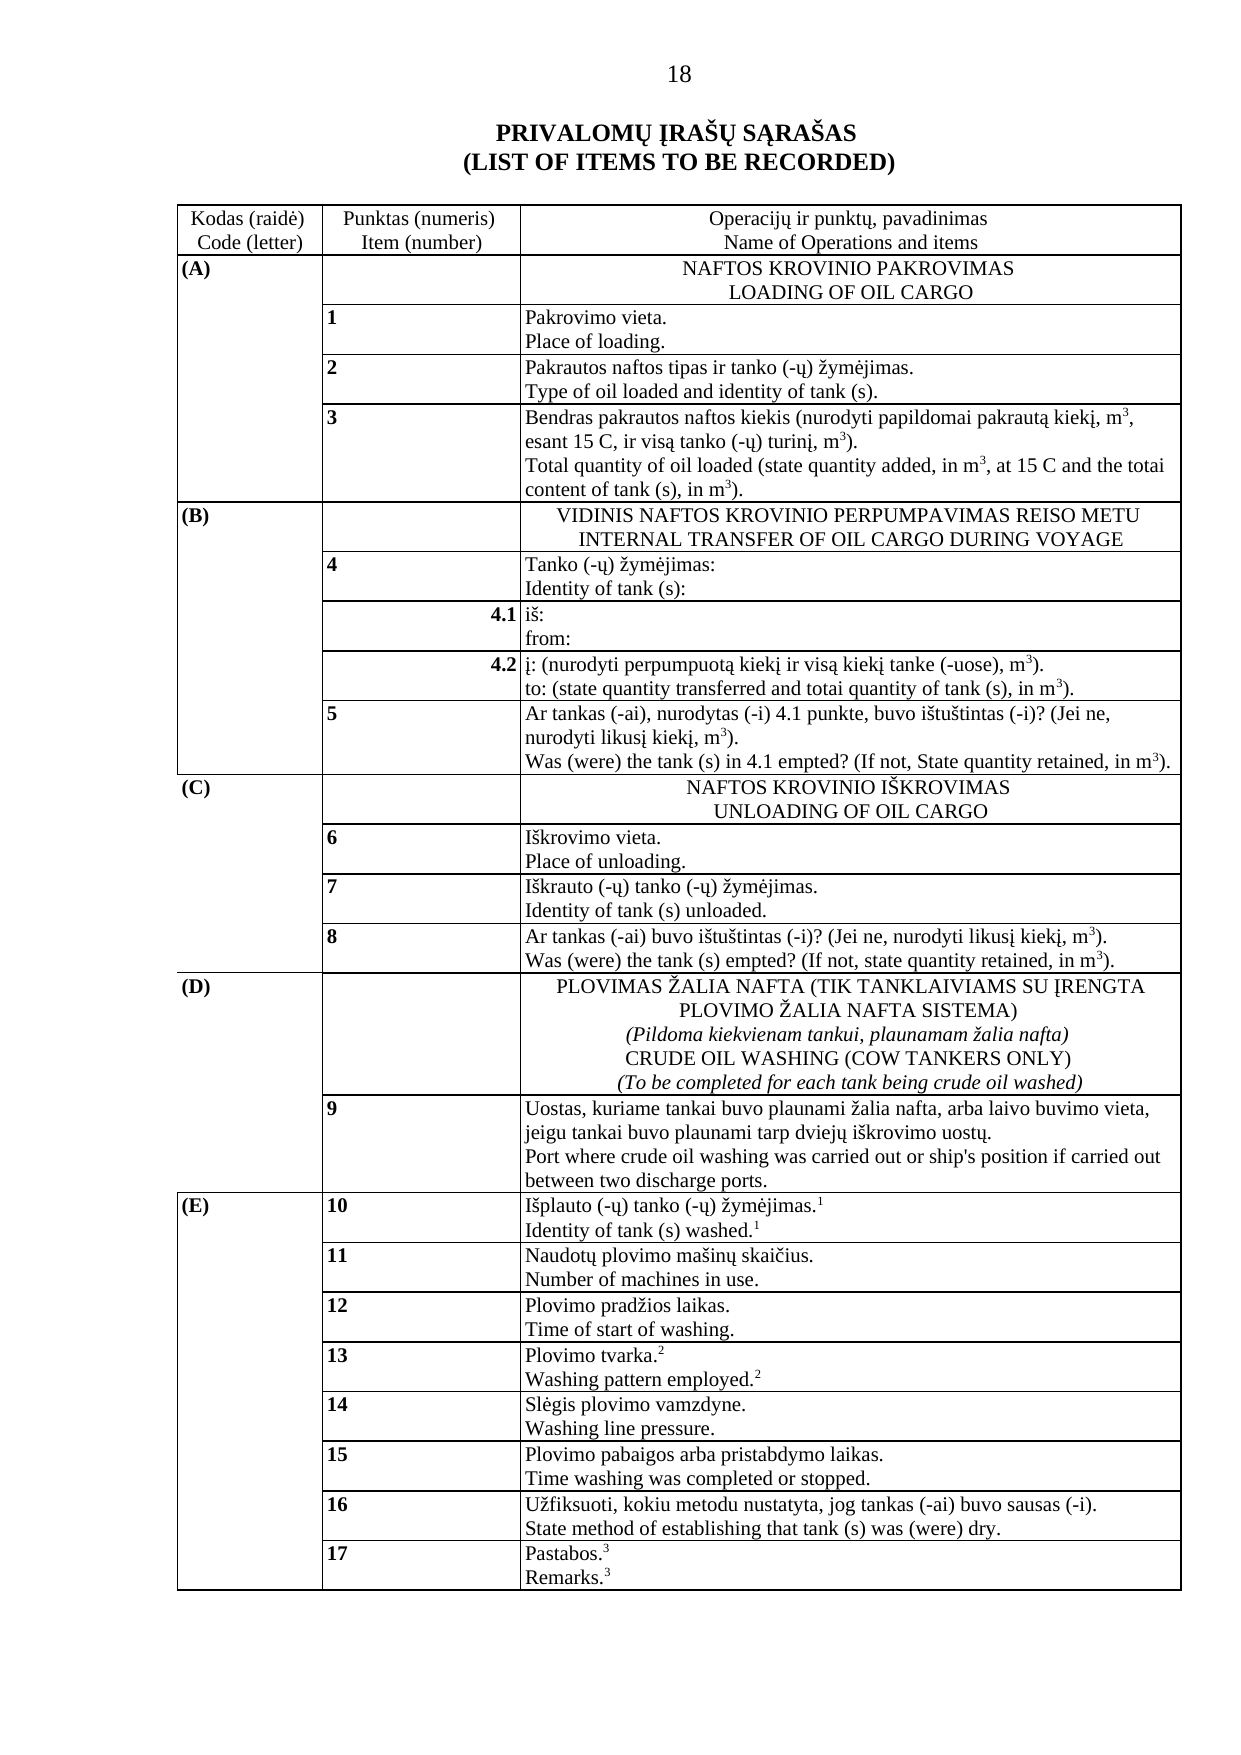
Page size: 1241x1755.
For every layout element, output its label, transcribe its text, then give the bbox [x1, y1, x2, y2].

text PRIVALOMŲ ĮRAŠŲ SĄRAŠAS [177, 118, 1181, 147]
table_cell [323, 256, 520, 304]
table_cell 9 [323, 1096, 520, 1192]
table_cell 15 [323, 1442, 520, 1490]
table_cell 14 [323, 1392, 520, 1440]
table_cell 4.2 [323, 652, 520, 700]
table_cell 2 [323, 355, 520, 403]
table_cell 13 [323, 1343, 520, 1391]
table_cell [323, 775, 520, 823]
table_cell (A) [178, 256, 322, 501]
table_cell iš: from: [521, 602, 525, 650]
table_cell [323, 974, 520, 1094]
table_cell 6 [323, 825, 520, 873]
table_cell (C) [177, 775, 322, 972]
table_cell 5 [323, 701, 520, 773]
table_cell 4 [323, 552, 520, 600]
table_cell 11 [323, 1243, 520, 1291]
table_cell 16 [323, 1492, 520, 1540]
table_cell 4.1 [323, 602, 520, 650]
text (LIST OF ITEMS TO BE RECORDED) [177, 147, 1181, 176]
table_cell 1 [323, 305, 520, 353]
table_cell 3 [323, 405, 520, 501]
table_cell 8 [323, 924, 520, 972]
table_cell 7 [323, 875, 520, 922]
table_cell (B) [178, 503, 322, 773]
table_cell 10 [323, 1193, 520, 1242]
table_cell (D) [177, 973, 322, 1192]
table_cell 12 [323, 1293, 520, 1341]
table_cell (E) [178, 1193, 322, 1589]
table_cell 17 [323, 1541, 520, 1589]
table_cell [323, 503, 520, 551]
